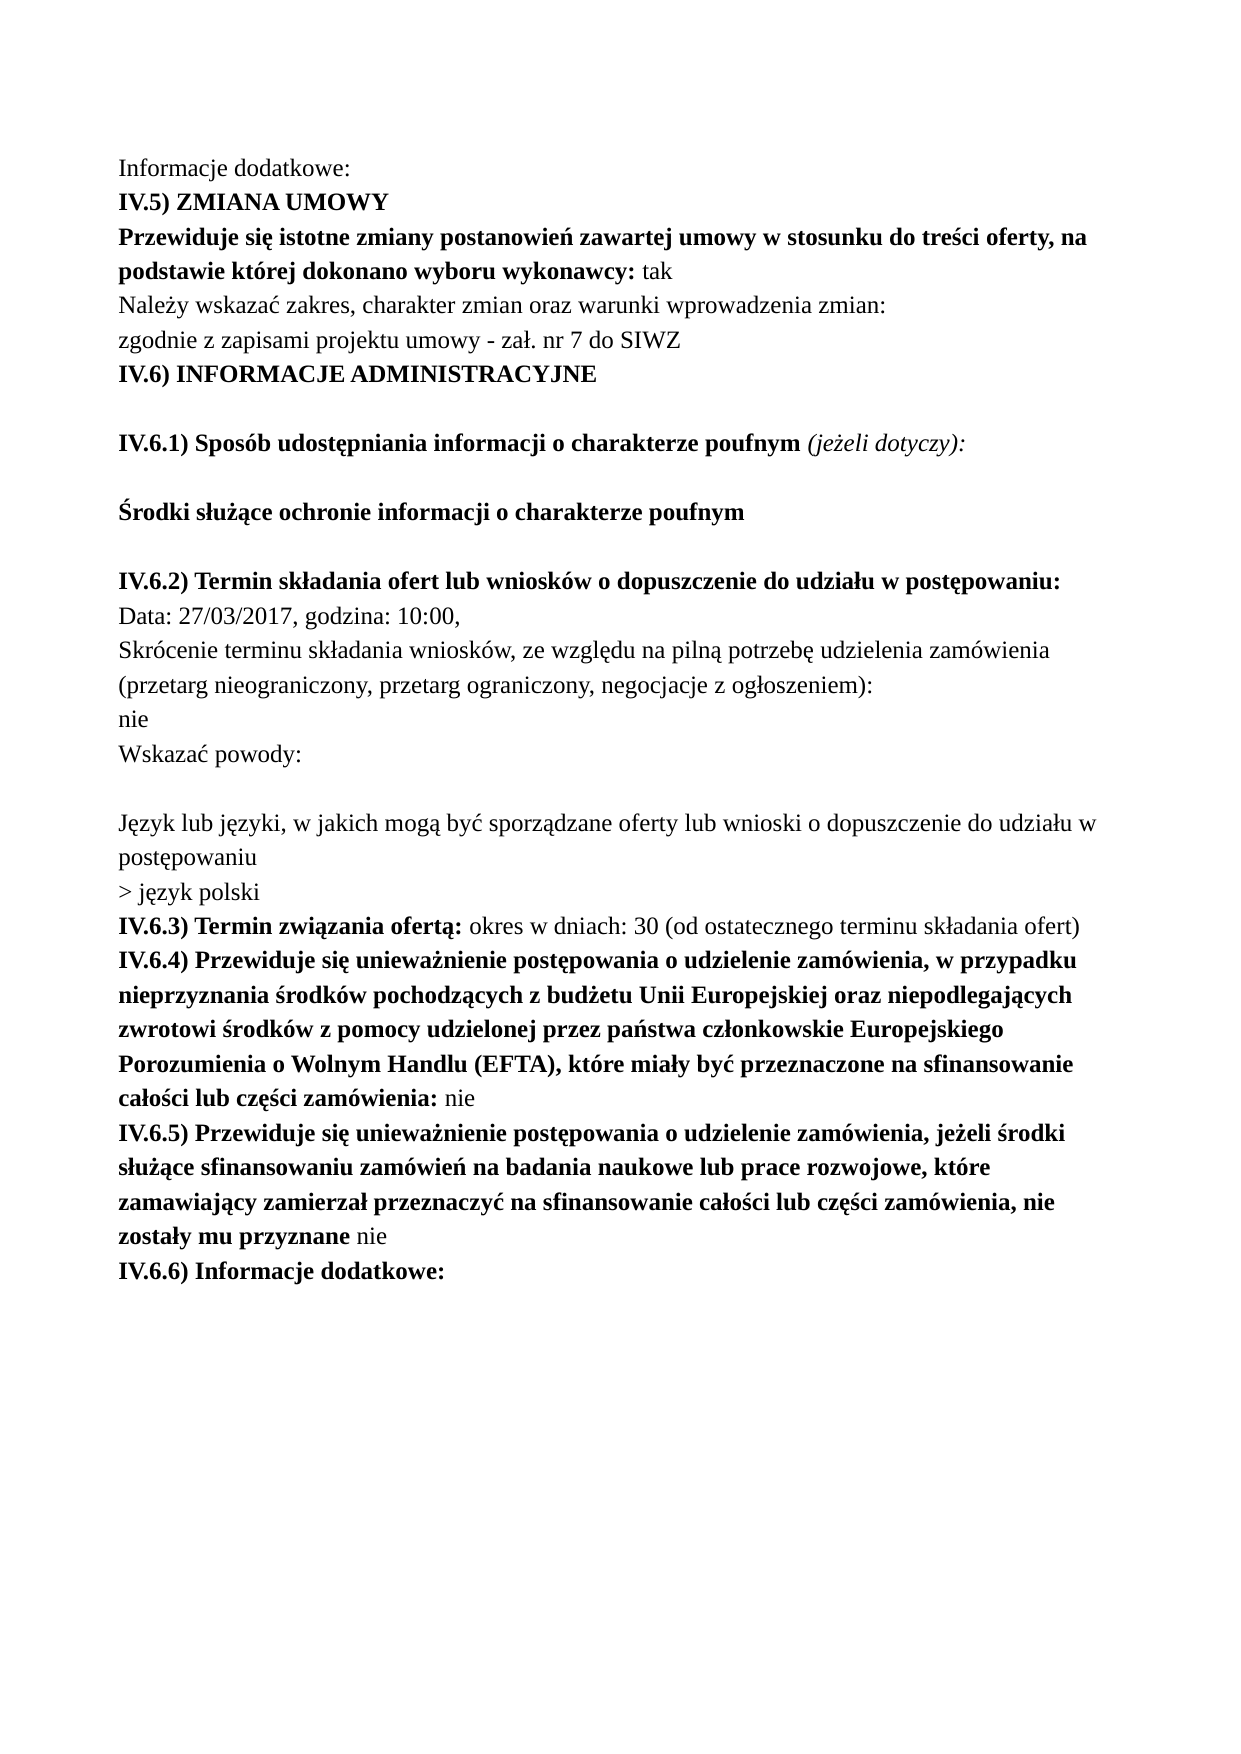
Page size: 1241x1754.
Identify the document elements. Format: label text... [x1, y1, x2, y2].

text IV.5) ZMIANA UMOWY Przewiduje się istotne zmiany postanowień zawartej umowy w stosunku do treści oferty, na podstawie której dokonano wyboru wykonawcy: tak Należy wskazać zakres, charakter zmian oraz warunki wprowadzenia zmian: zgodnie z zapisami projektu umowy - zał. nr 7 do SIWZ IV.6) INFORMACJE ADMINISTRACYJNE IV.6.1) Sposób udostępniania informacji o charakterze poufnym (jeżeli dotyczy): Środki służące ochronie informacji o charakterze poufnym IV.6.2) Termin składania ofert lub wniosków o dopuszczenie do udziału w postępowaniu: Data: 27/03/2017, godzina: 10:00, Skrócenie terminu składania wniosków, ze względu na pilną potrzebę udzielenia zamówienia (przetarg nieograniczony, przetarg ograniczony, negocjacje z ogłoszeniem): nie Wskazać powody: Język lub języki, w jakich mogą być sporządzane oferty lub wnioski o dopuszczenie do udziału w postępowaniu > język polski IV.6.3) Termin związania ofertą: okres w dniach: 30 (od ostatecznego terminu składania ofert) IV.6.4) Przewiduje się unieważnienie postępowania o udzielenie zamówienia, w przypadku nieprzyznania środków pochodzących z budżetu Unii Europejskiej oraz niepodlegających zwrotowi środków z pomocy udzielonej przez państwa członkowskie Europejskiego Porozumienia o Wolnym Handlu (EFTA), które miały być przeznaczone na sfinansowanie całości lub części zamówienia: nie IV.6.5) Przewiduje się unieważnienie postępowania o udzielenie zamówienia, jeżeli środki służące sfinansowaniu zamówień na badania naukowe lub prace rozwojowe, które zamawiający zamierzał przeznaczyć na sfinansowanie całości lub części zamówienia, nie zostały mu przyznane nie IV.6.6) Informacje dodatkowe: [118, 187, 1122, 1285]
text Informacje dodatkowe: [118, 118, 1122, 181]
